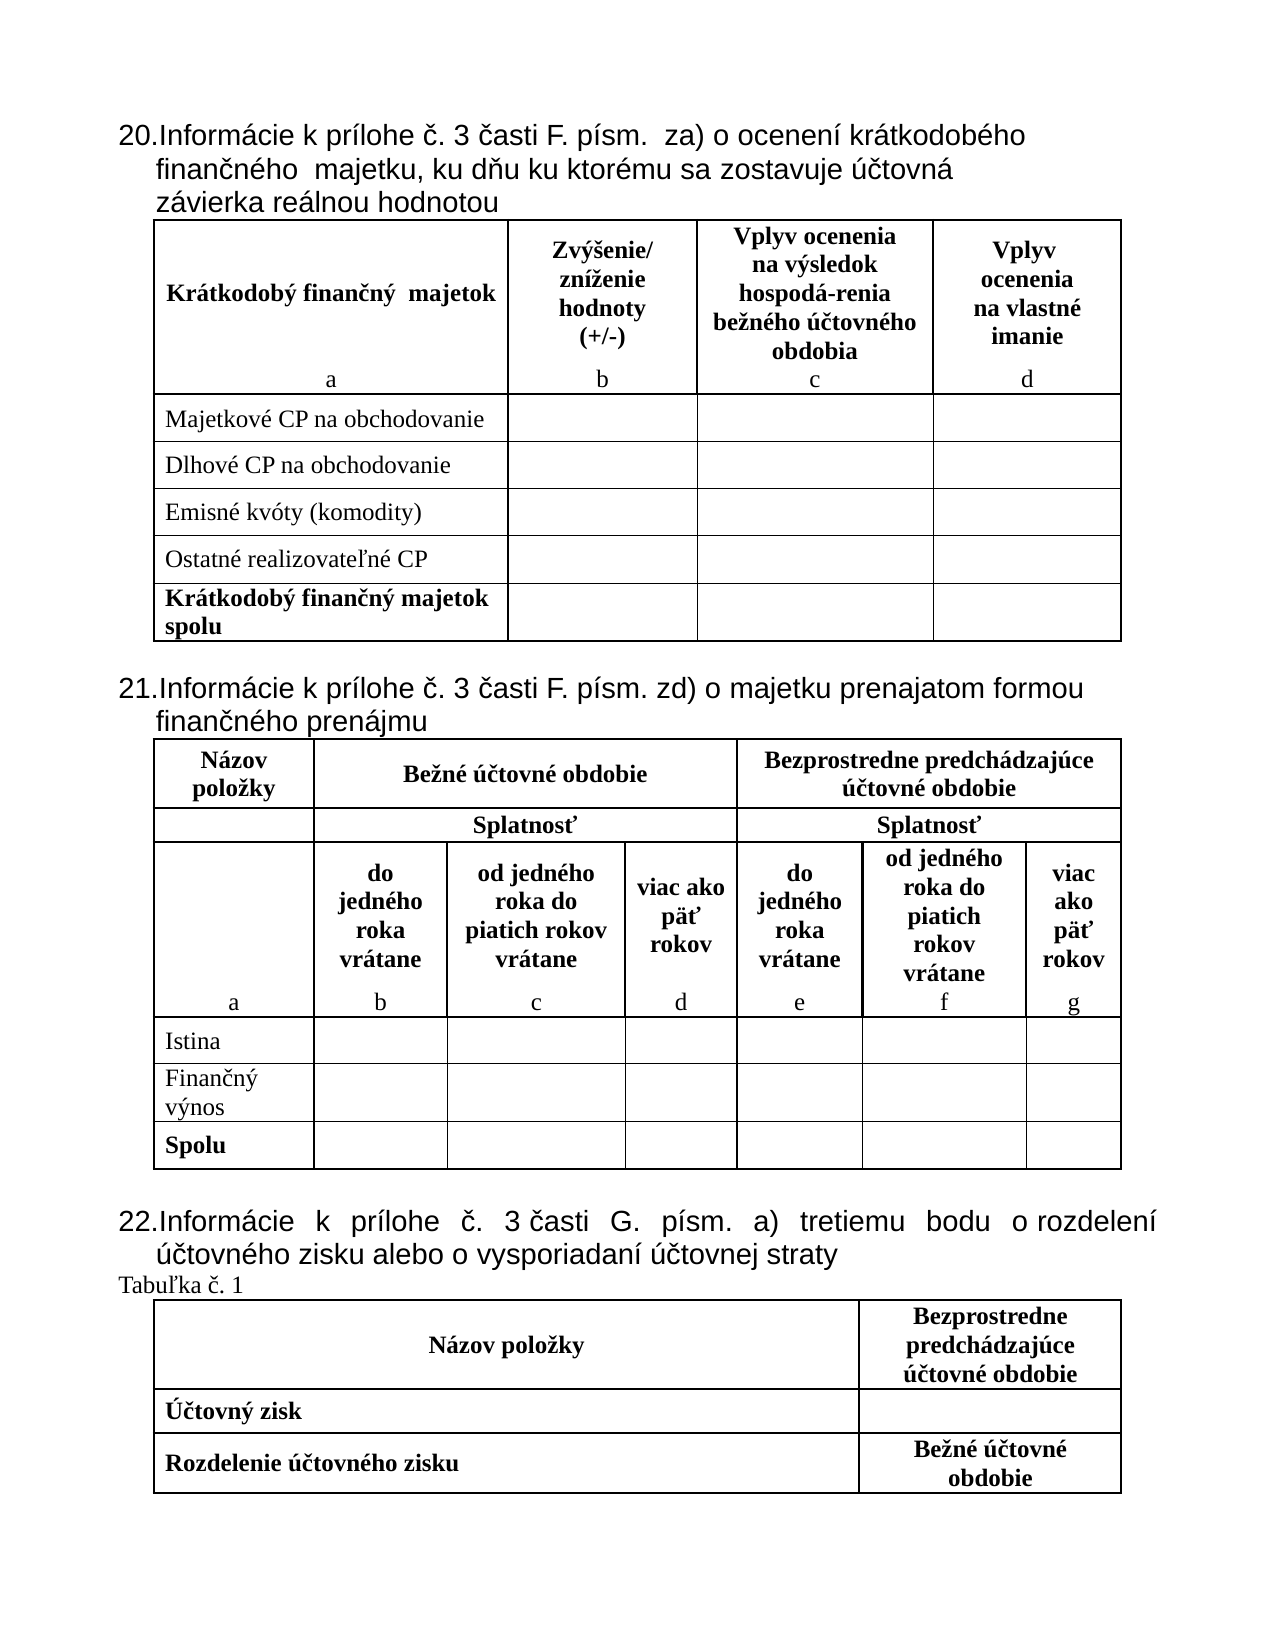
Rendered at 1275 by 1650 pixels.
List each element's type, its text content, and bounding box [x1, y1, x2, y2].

table_cell [448, 1064, 625, 1121]
table_cell [1027, 1018, 1120, 1063]
table_cell [315, 1122, 447, 1168]
table_cell [509, 584, 697, 640]
table_cell [448, 1018, 625, 1063]
table_cell od jedného roka do piatich rokov vrátane [448, 843, 624, 987]
table_cell [155, 843, 313, 987]
table_cell Splatnosť [738, 809, 1120, 841]
table_cell [738, 1064, 862, 1121]
title Informácie k prílohe č. 3 časti F. písm. za) o ocenení krátkodobého finančného majetku, ku dňu ku ktorému sa zostavuje účtovná závierka reálnou hodnotou [118, 118, 1157, 219]
table_cell Krátkodobý finančný majetok spolu [155, 584, 507, 640]
table_cell Majetkové CP na obchodovanie [155, 395, 507, 441]
table_cell c [698, 365, 932, 393]
table_cell [509, 536, 697, 582]
table_header Bežné účtovné obdobie [315, 740, 736, 807]
table_cell [509, 442, 697, 488]
table_cell b [509, 365, 696, 393]
table_cell a [155, 365, 507, 393]
table_cell [626, 1122, 736, 1168]
table_cell Istina [155, 1018, 313, 1063]
table_cell Účtovný zisk [155, 1390, 858, 1432]
table_cell [315, 1064, 447, 1121]
table_cell od jedného roka do piatich rokov vrátane [864, 843, 1025, 987]
table_cell [934, 489, 1120, 535]
table_cell [738, 1018, 862, 1063]
table_cell [509, 489, 697, 535]
table_cell [698, 584, 933, 640]
table_cell [626, 1018, 736, 1063]
table_header Názov položky [155, 740, 313, 807]
table_cell [698, 395, 933, 441]
table_header Bezprostredne predchádzajúce účtovné obdobie [738, 740, 1120, 807]
table_cell Finančný výnos [155, 1064, 313, 1121]
table_cell [155, 809, 313, 841]
table_cell a [155, 987, 313, 1016]
table_cell [509, 395, 697, 441]
title Informácie k prílohe č. 3 časti G. písm. a) tretiemu bodu o rozdelení účtovného zisku alebo o vysporiadaní účtovnej straty [118, 1203, 1157, 1271]
table_cell [860, 1390, 1120, 1432]
table_cell [698, 442, 933, 488]
table_cell [698, 536, 933, 582]
table_header Krátkodobý finančný majetok [155, 221, 507, 364]
table_cell Spolu [155, 1122, 313, 1168]
table_cell [863, 1122, 1026, 1168]
table_cell Ostatné realizovateľné CP [155, 536, 507, 582]
table_header Vplyv ocenenia na výsledok hospodá-renia bežného účtovného obdobia [698, 221, 932, 364]
table_cell Dlhové CP na obchodovanie [155, 442, 507, 488]
table_cell do jedného roka vrátane [738, 843, 861, 987]
table_cell Emisné kvóty (komodity) [155, 489, 507, 535]
table_cell Rozdelenie účtovného zisku [155, 1434, 858, 1492]
table_cell e [738, 987, 861, 1016]
table_cell d [626, 987, 736, 1016]
table_cell f [864, 987, 1025, 1016]
table_cell d [934, 365, 1120, 393]
table_cell [934, 536, 1120, 582]
table_cell Bežné účtovné obdobie [860, 1434, 1120, 1492]
table_cell [863, 1064, 1026, 1121]
table_cell [448, 1122, 625, 1168]
table_cell Splatnosť [315, 809, 736, 841]
table_cell viac ako päť rokov [1027, 843, 1120, 987]
table_cell [738, 1122, 862, 1168]
table_cell [626, 1064, 736, 1121]
text Tabuľka č. 1 [118, 1271, 1157, 1299]
table_header Zvýšenie/ zníženie hodnoty (+/-) [509, 221, 696, 364]
table_cell b [315, 987, 446, 1016]
table_cell viac ako päť rokov [626, 843, 736, 987]
table_cell g [1027, 987, 1120, 1016]
table_cell [934, 395, 1120, 441]
title Informácie k prílohe č. 3 časti F. písm. zd) o majetku prenajatom formou finančného prenájmu [118, 671, 1157, 738]
table_cell [1027, 1064, 1120, 1121]
table_header Názov položky [155, 1301, 858, 1388]
table_cell [315, 1018, 447, 1063]
table_cell [1027, 1122, 1120, 1168]
table_cell c [448, 987, 624, 1016]
table_cell [934, 442, 1120, 488]
table_cell [698, 489, 933, 535]
table_cell [863, 1018, 1026, 1063]
table_header Bezprostredne predchádzajúce účtovné obdobie [860, 1301, 1120, 1388]
table_header Vplyv ocenenia na vlastné imanie [934, 221, 1120, 364]
table_cell do jedného roka vrátane [315, 843, 446, 987]
table_cell [934, 584, 1120, 640]
